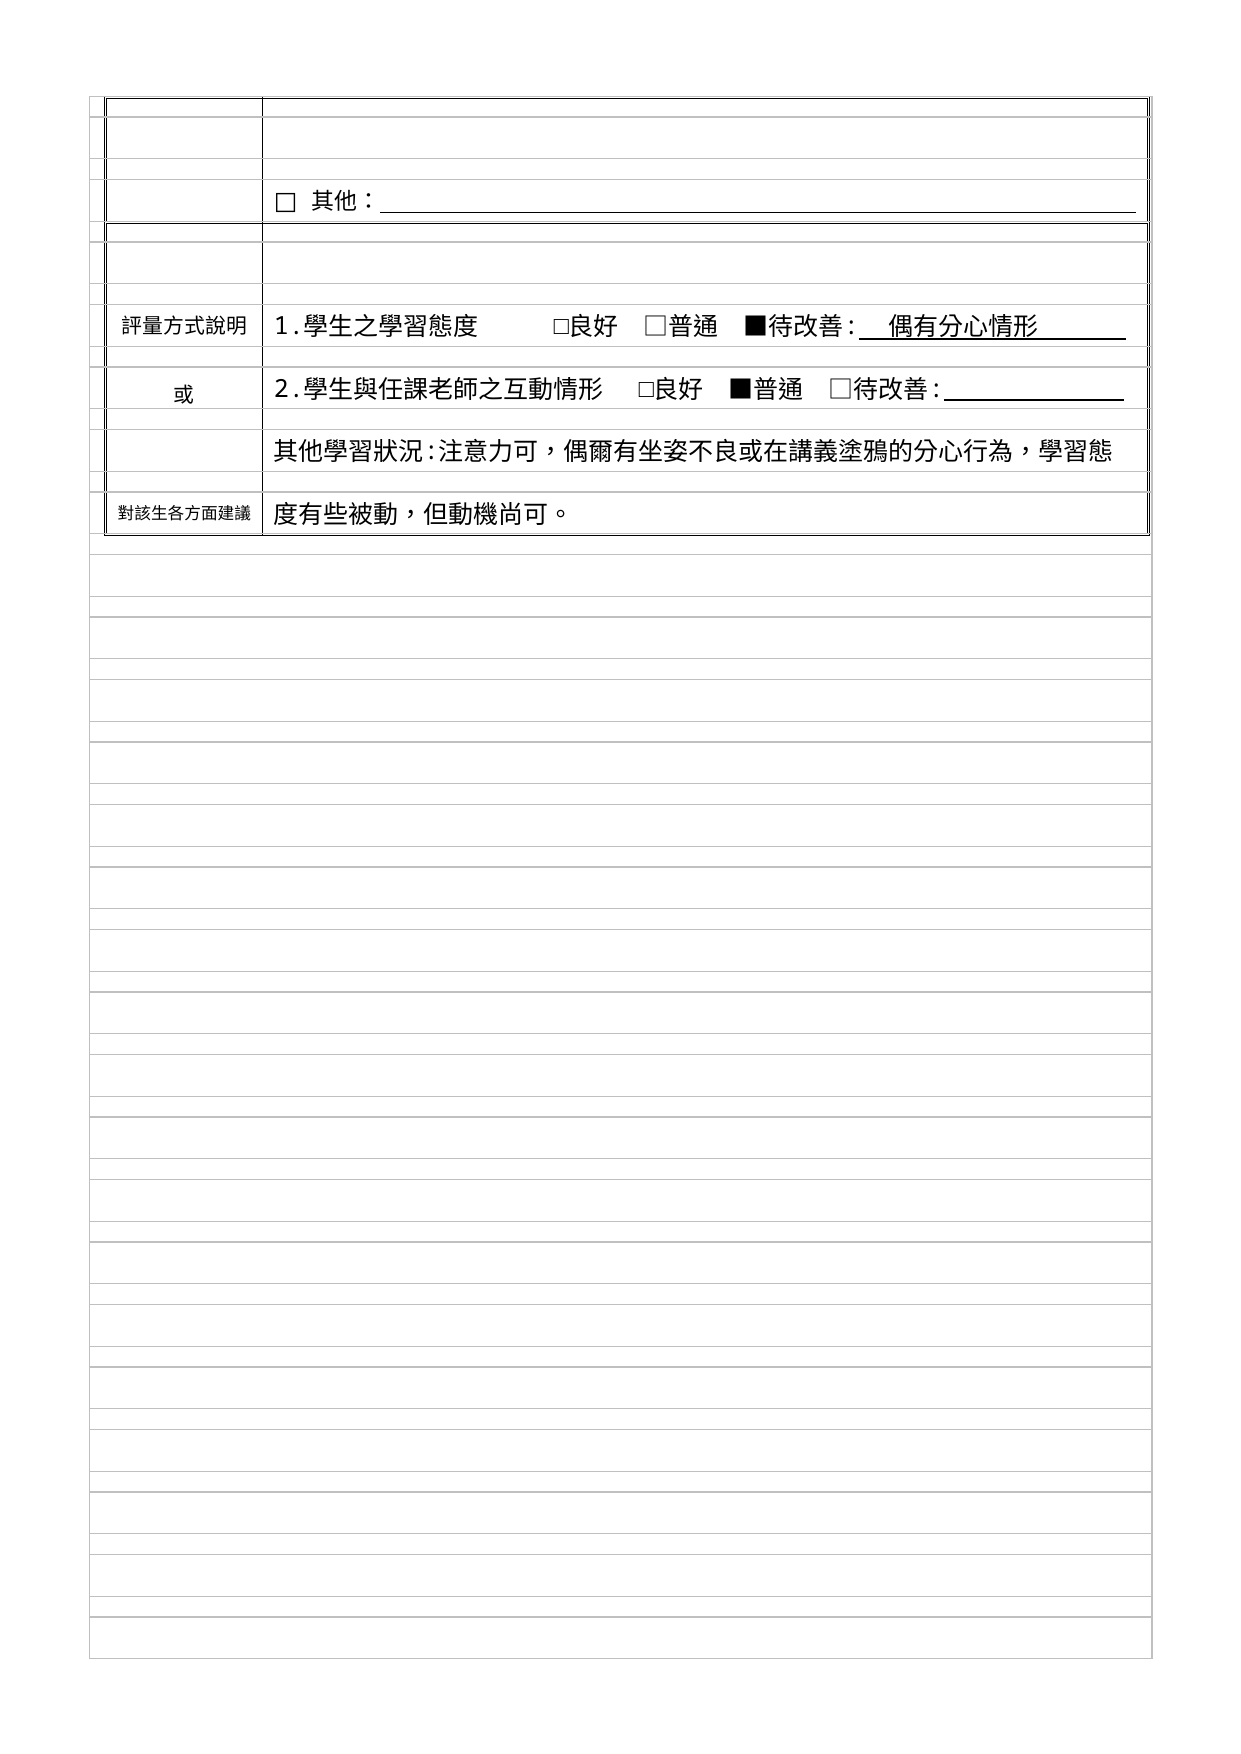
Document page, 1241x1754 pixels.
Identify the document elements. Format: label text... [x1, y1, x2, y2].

table_cell 2.學生與任課老師之互動情形 □良好 ■普通 □待改善: [263, 368, 1147, 408]
table_cell [107, 99, 262, 116]
table_cell [263, 224, 1147, 241]
table_cell 度有些被動，但動機尚可。 [263, 493, 1147, 533]
table_cell [107, 180, 262, 221]
table_cell 評量方式與一般同儕相同，無須特別調整 另設計評量試卷 ■以作業或報告代替考試 ■調整試卷計分比重 延長考試時間： 分鐘 當學生學習成果達到課程標準要求之 %即視同及格 其他： [263, 180, 1147, 221]
table_cell 對該生各方面建議 [107, 493, 262, 533]
table_cell [263, 243, 1147, 283]
table_cell [263, 284, 1147, 304]
table_cell [263, 472, 1147, 491]
table_cell 評量方式與一般同儕相同，無須特別調整 另設計評量試卷 ■以作業或報告代替考試 ■調整試卷計分比重 延長考試時間： 分鐘 當學生學習成果達到課程標準要求之 %即視同及格 其他： [263, 118, 1147, 158]
table_cell [107, 430, 262, 471]
table_cell [107, 284, 262, 304]
table_cell 評量方式與一般同儕相同，無須特別調整 另設計評量試卷 ■以作業或報告代替考試 ■調整試卷計分比重 延長考試時間： 分鐘 當學生學習成果達到課程標準要求之 %即視同及格 其他： [263, 99, 1147, 116]
table_cell 或 [107, 368, 262, 408]
table_cell [263, 347, 1147, 366]
table_cell [107, 224, 262, 241]
table_cell 1.學生之學習態度 □良好 □普通 ■待改善: 偶有分心情形 [263, 305, 1147, 346]
table_cell [107, 409, 262, 429]
table_cell [107, 159, 262, 179]
table_cell [107, 347, 262, 366]
table_cell 其他學習狀況:注意力可，偶爾有坐姿不良或在講義塗鴉的分心行為，學習態 [263, 430, 1147, 471]
table_cell [107, 243, 262, 283]
table_cell [263, 409, 1147, 429]
table_cell [107, 472, 262, 491]
table_cell 評量方式說明 [107, 305, 262, 346]
table_cell [107, 118, 262, 158]
table_cell 評量方式與一般同儕相同，無須特別調整 另設計評量試卷 ■以作業或報告代替考試 ■調整試卷計分比重 延長考試時間： 分鐘 當學生學習成果達到課程標準要求之 %即視同及格 其他： [263, 159, 1147, 179]
